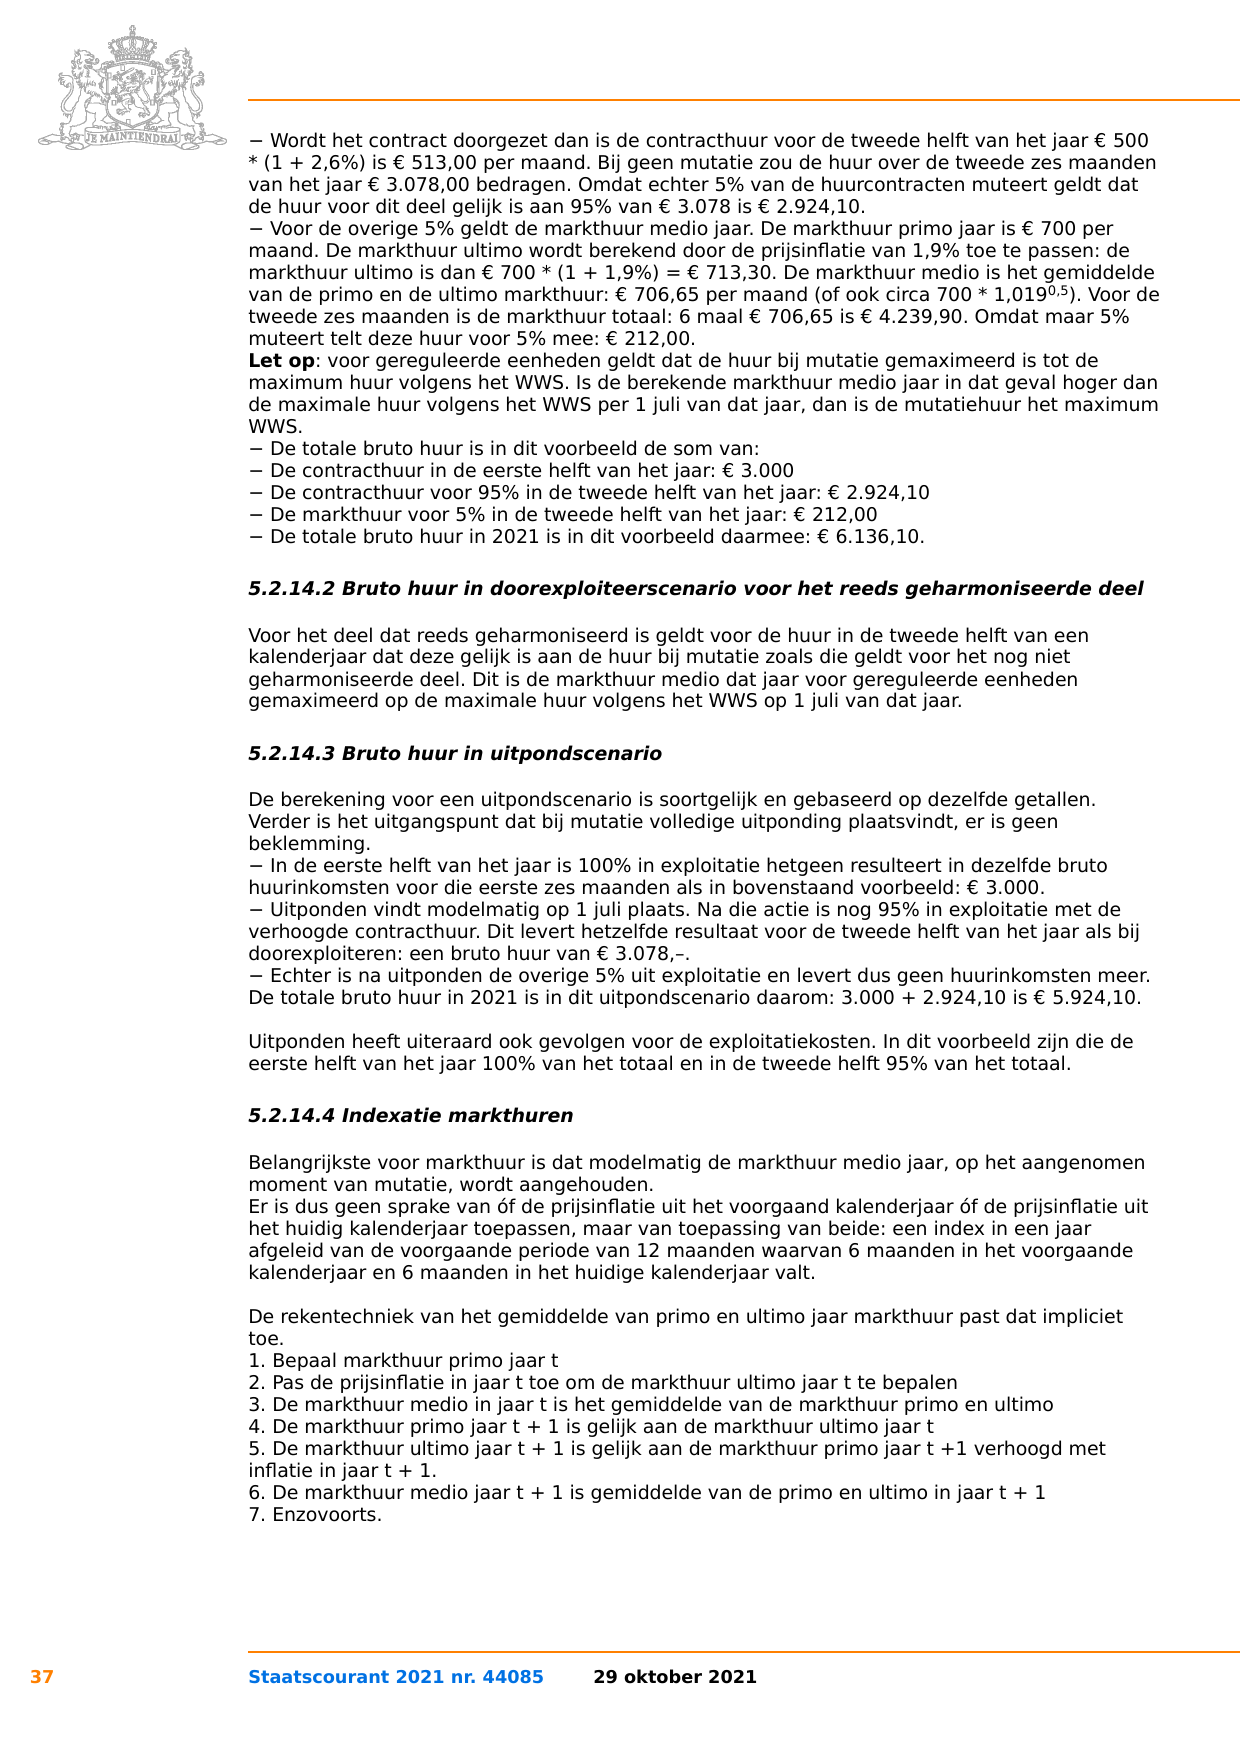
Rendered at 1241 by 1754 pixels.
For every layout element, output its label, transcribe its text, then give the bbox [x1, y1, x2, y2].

text − Wordt het contract doorgezet dan is de contracthuur voor de tweede helft van het jaar € 500 * (1 + 2,6%) is € 513,00 per maand. Bij geen mutatie zou de huur over de tweede zes maanden van het jaar € 3.078,00 bedragen. Omdat echter 5% van de huurcontracten muteert geldt dat de huur voor dit deel gelijk is aan 95% van € 3.078 is € 2.924,10. [248, 130, 1163, 218]
text 5. De markthuur ultimo jaar t + 1 is gelijk aan de markthuur primo jaar t +1 verhoogd met inflatie in jaar t + 1. [248, 1438, 1163, 1482]
text Belangrijkste voor markthuur is dat modelmatig de markthuur medio jaar, op het aangenomen moment van mutatie, wordt aangehouden. [248, 1152, 1163, 1196]
text − De totale bruto huur in 2021 is in dit voorbeeld daarmee: € 6.136,10. [248, 526, 1163, 547]
text − De contracthuur voor 95% in de tweede helft van het jaar: € 2.924,10 [248, 482, 1163, 503]
text 2. Pas de prijsinflatie in jaar t toe om de markthuur ultimo jaar t te bepalen [248, 1372, 1163, 1394]
text − De markthuur voor 5% in de tweede helft van het jaar: € 212,00 [248, 503, 1163, 526]
text 7. Enzovoorts. [248, 1503, 1163, 1526]
text − De totale bruto huur is in dit voorbeeld de som van: [248, 438, 1163, 459]
subtitle 5.2.14.2 Bruto huur in doorexploiteerscenario voor het reeds geharmoniseerde deel [248, 577, 1163, 599]
text Let op: voor gereguleerde eenheden geldt dat de huur bij mutatie gemaximeerd is tot de maximum huur volgens het WWS. Is de berekende markthuur medio jaar in dat geval hoger dan de maximale huur volgens het WWS per 1 juli van dat jaar, dan is de mutatiehuur het maximum WWS. [248, 350, 1163, 438]
text 3. De markthuur medio in jaar t is het gemiddelde van de markthuur primo en ultimo [248, 1394, 1163, 1416]
text Uitponden heeft uiteraard ook gevolgen voor de exploitatiekosten. In dit voorbeeld zijn die de eerste helft van het jaar 100% van het totaal en in de tweede helft 95% van het totaal. [248, 1031, 1163, 1075]
text − In de eerste helft van het jaar is 100% in exploitatie hetgeen resulteert in dezelfde bruto huurinkomsten voor die eerste zes maanden als in bovenstaand voorbeeld: € 3.000. [248, 855, 1163, 899]
subtitle 5.2.14.3 Bruto huur in uitpondscenario [248, 742, 1163, 764]
text 4. De markthuur primo jaar t + 1 is gelijk aan de markthuur ultimo jaar t [248, 1416, 1163, 1438]
text − Echter is na uitponden de overige 5% uit exploitatie en levert dus geen huurinkomsten meer. De totale bruto huur in 2021 is in dit uitpondscenario daarom: 3.000 + 2.924,10 is € 5.924,10. [248, 965, 1163, 1009]
text 6. De markthuur medio jaar t + 1 is gemiddelde van de primo en ultimo in jaar t + 1 [248, 1482, 1163, 1503]
text Er is dus geen sprake van óf de prijsinflatie uit het voorgaand kalenderjaar óf de prijsinflatie uit het huidig kalenderjaar toepassen, maar van toepassing van beide: een index in een jaar afgeleid van de voorgaande periode van 12 maanden waarvan 6 maanden in het voorgaande kalenderjaar en 6 maanden in het huidige kalenderjaar valt. [248, 1196, 1163, 1284]
text De rekentechniek van het gemiddelde van primo en ultimo jaar markthuur past dat impliciet toe. [248, 1306, 1163, 1350]
text Voor het deel dat reeds geharmoniseerd is geldt voor de huur in de tweede helft van een kalenderjaar dat deze gelijk is aan de huur bij mutatie zoals die geldt voor het nog niet geharmoniseerde deel. Dit is de markthuur medio dat jaar voor gereguleerde eenheden gemaximeerd op de maximale huur volgens het WWS op 1 juli van dat jaar. [248, 624, 1163, 712]
subtitle 5.2.14.4 Indexatie markthuren [248, 1105, 1163, 1127]
text 1. Bepaal markthuur primo jaar t [248, 1350, 1163, 1372]
text − De contracthuur in de eerste helft van het jaar: € 3.000 [248, 459, 1163, 482]
text − Voor de overige 5% geldt de markthuur medio jaar. De markthuur primo jaar is € 700 per maand. De markthuur ultimo wordt berekend door de prijsinflatie van 1,9% toe te passen: de markthuur ultimo is dan € 700 * (1 + 1,9%) = € 713,30. De markthuur medio is het gemiddelde van de primo en de ultimo markthuur: € 706,65 per maand (of ook circa 700 * 1,0190,5). Voor de tweede zes maanden is de markthuur totaal: 6 maal € 706,65 is € 4.239,90. Omdat maar 5% muteert telt deze huur voor 5% mee: € 212,00. [248, 218, 1163, 350]
text − Uitponden vindt modelmatig op 1 juli plaats. Na die actie is nog 95% in exploitatie met de verhoogde contracthuur. Dit levert hetzelfde resultaat voor de tweede helft van het jaar als bij doorexploiteren: een bruto huur van € 3.078,–. [248, 899, 1163, 965]
text De berekening voor een uitpondscenario is soortgelijk en gebaseerd op dezelfde getallen. Verder is het uitgangspunt dat bij mutatie volledige uitponding plaatsvindt, er is geen beklemming. [248, 789, 1163, 855]
picture [38, 25, 227, 150]
